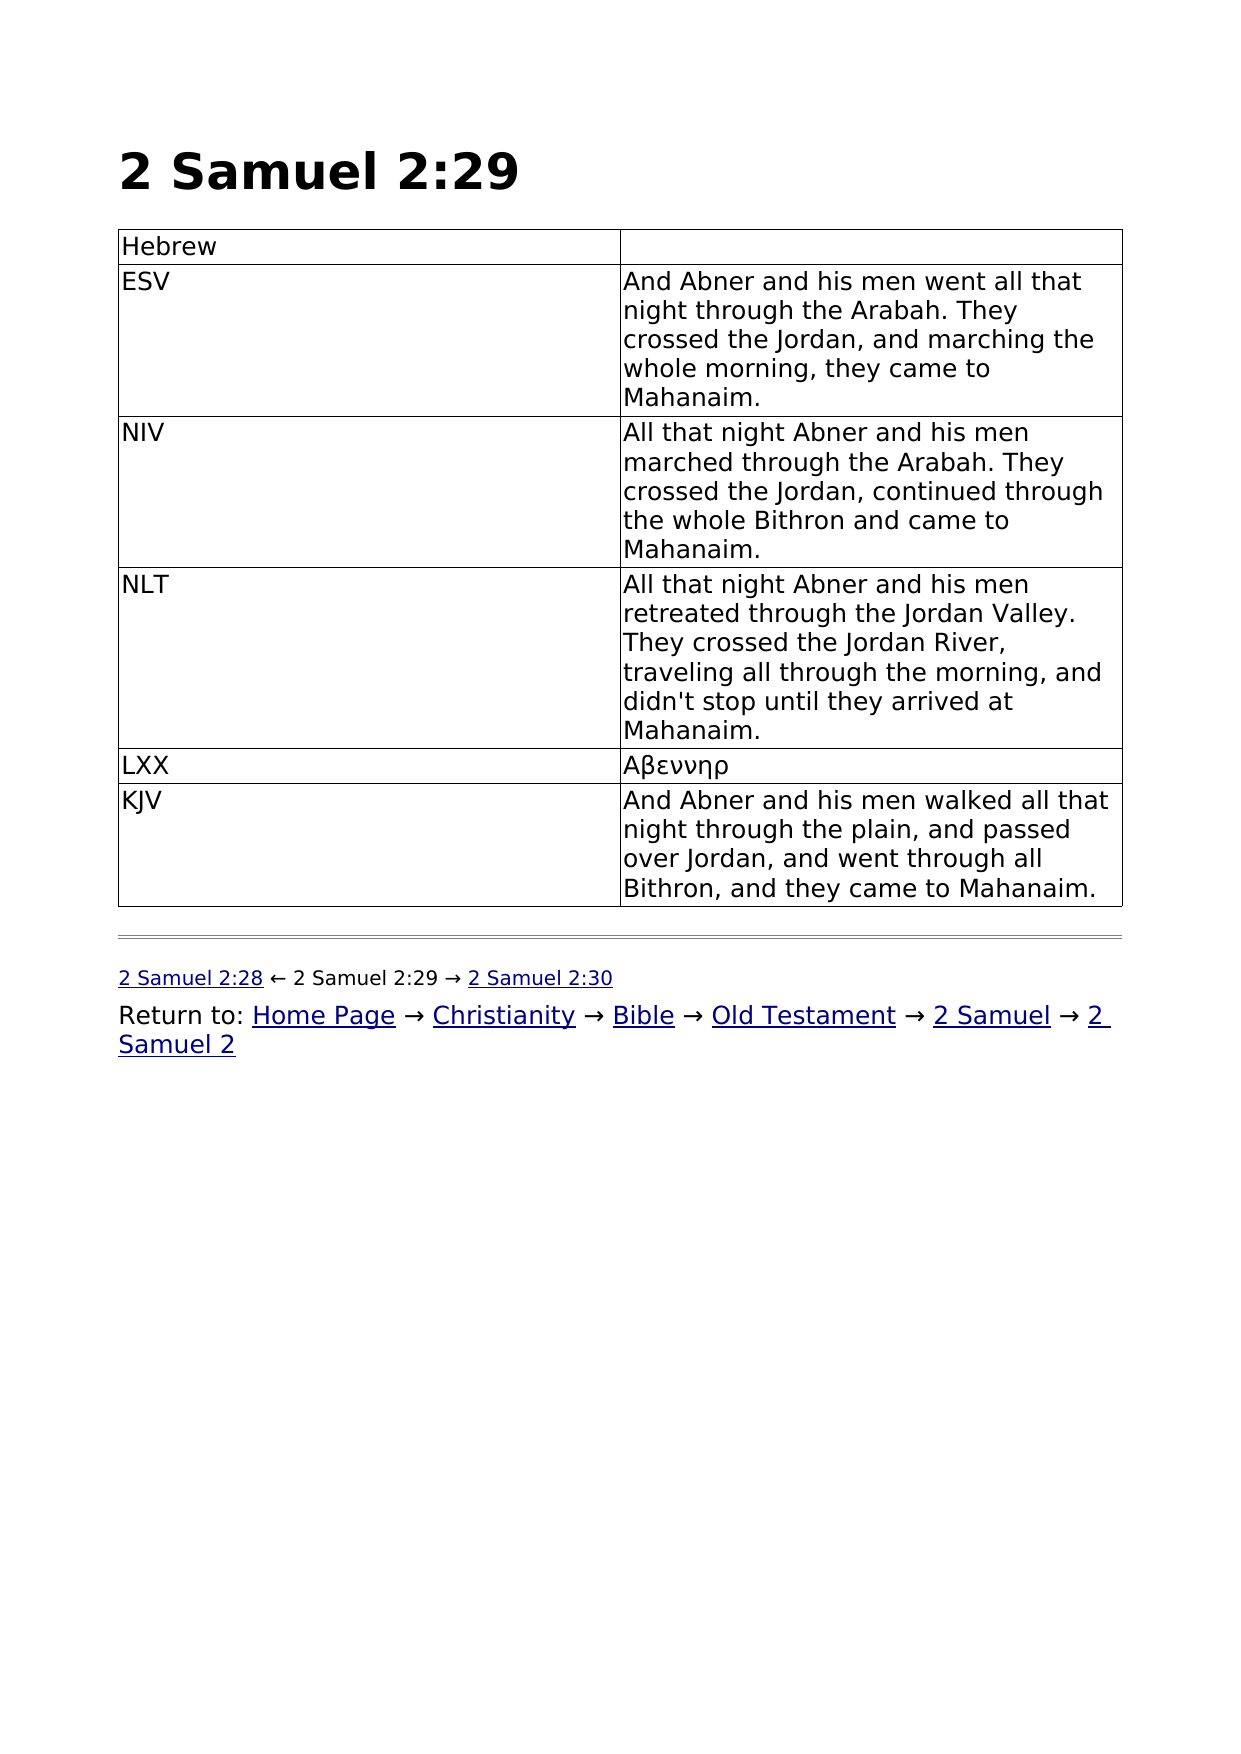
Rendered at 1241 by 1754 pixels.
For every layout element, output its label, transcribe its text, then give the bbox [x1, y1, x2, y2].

table_header Hebrew [119, 230, 620, 264]
text 2 Samuel 2:28 ← 2 Samuel 2:29 → 2 Samuel 2:30 [118, 967, 1122, 1001]
table_cell NIV [119, 417, 620, 567]
table_cell KJV [119, 784, 620, 906]
table_cell All that night Abner and his men retreated through the Jordan Valley. They crossed the Jordan River, traveling all through the morning, and didn't stop until they arrived at Mahanaim. [621, 568, 1122, 748]
subtitle 2 Samuel 2:29 [118, 143, 1122, 201]
table_cell And Abner and his men went all that night through the Arabah. They crossed the Jordan, and marching the whole morning, they came to Mahanaim. [621, 265, 1122, 416]
table_cell Αβεννηρ [621, 749, 1122, 783]
text Return to: Home Page → Christianity → Bible → Old Testament → 2 Samuel → 2 Samuel 2 [118, 1001, 1122, 1059]
table_cell ESV [119, 265, 620, 416]
table_cell All that night Abner and his men marched through the Arabah. They crossed the Jordan, continued through the whole Bithron and came to Mahanaim. [621, 417, 1122, 567]
table_cell And Abner and his men walked all that night through the plain, and passed over Jordan, and went through all Bithron, and they came to Mahanaim. [621, 784, 1122, 906]
table_cell NLT [119, 568, 620, 748]
table_header [621, 230, 1122, 264]
table_cell LXX [119, 749, 620, 783]
